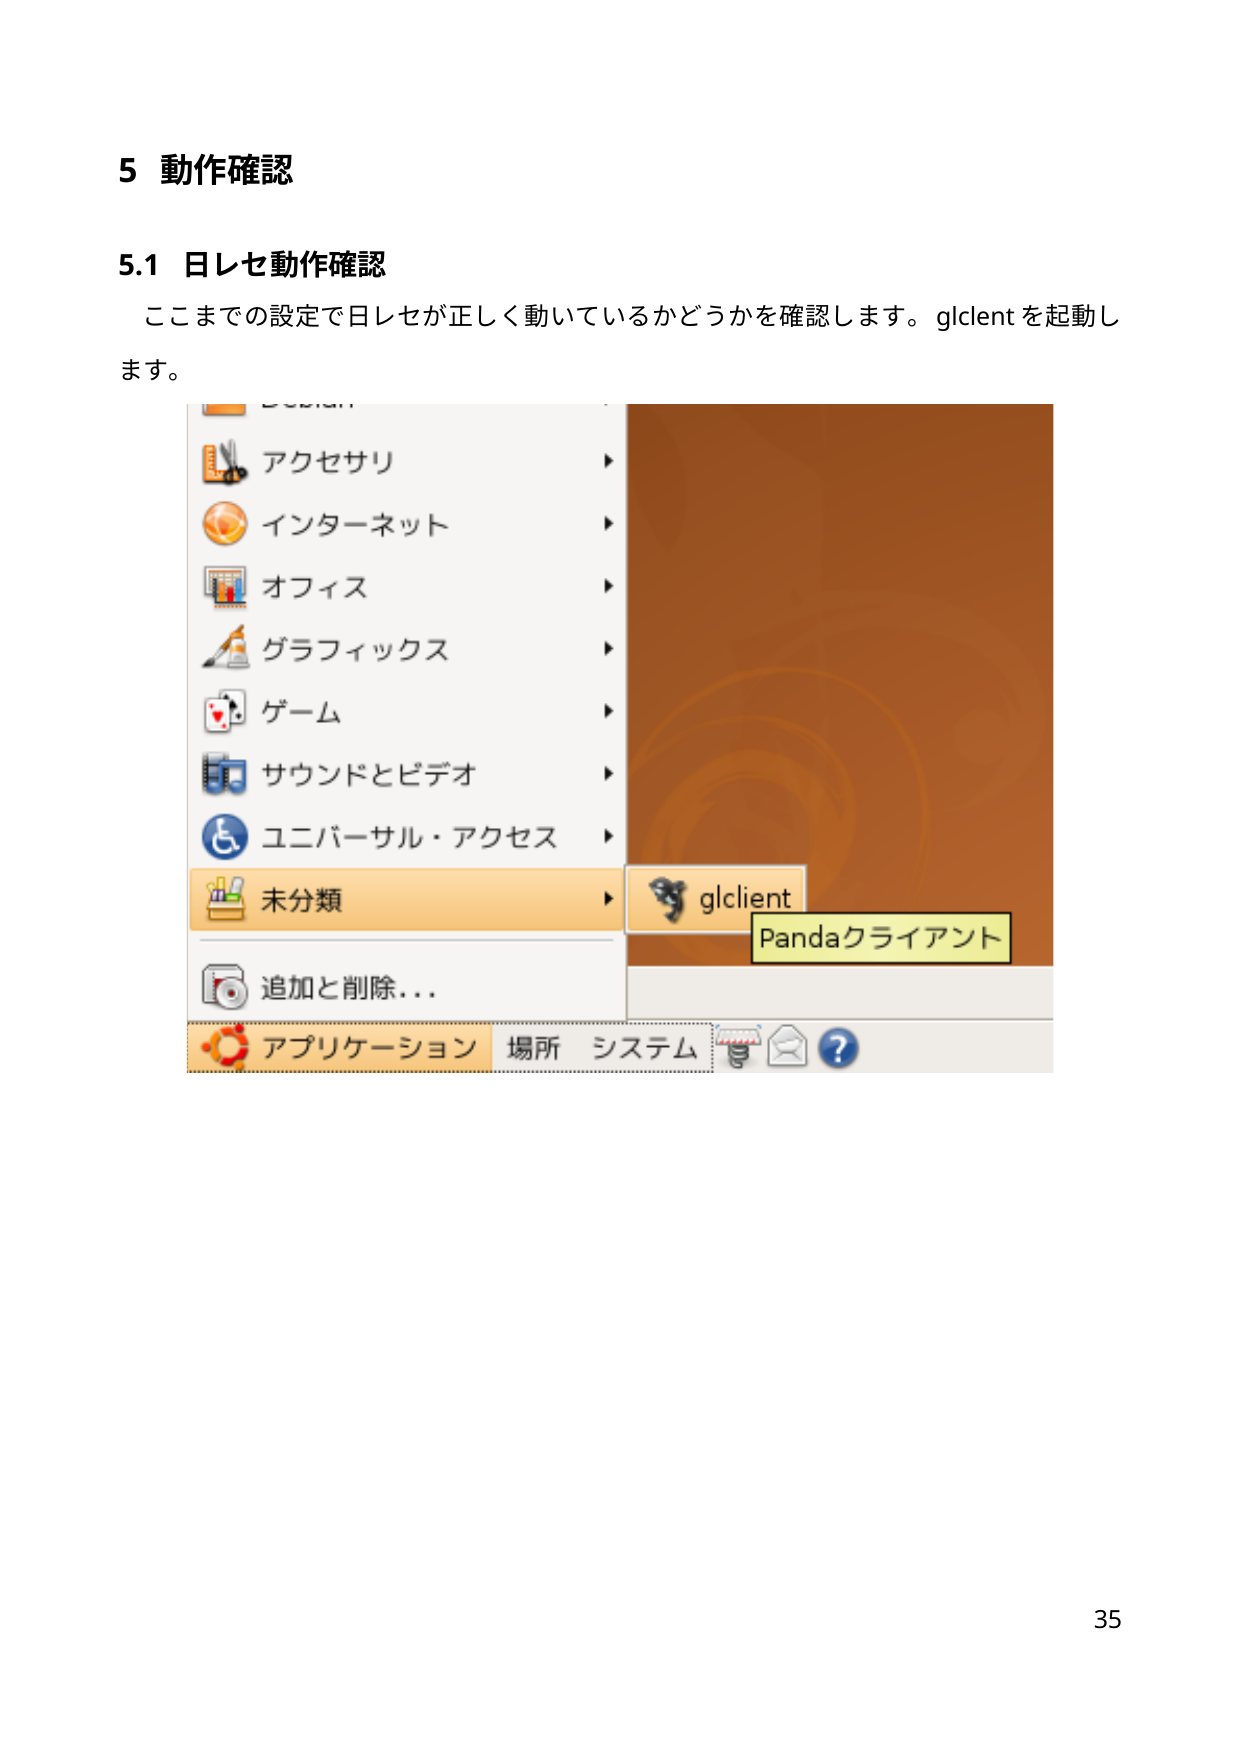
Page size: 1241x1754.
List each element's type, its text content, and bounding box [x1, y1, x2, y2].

text ここまでの設定で日レセが正しく動いているかどうかを確認します。glclentを起動します。 [118, 296, 1122, 387]
subtitle 日レセ動作確認 [118, 241, 1122, 283]
picture [186, 404, 1054, 1073]
subtitle 動作確認 [118, 143, 1122, 192]
